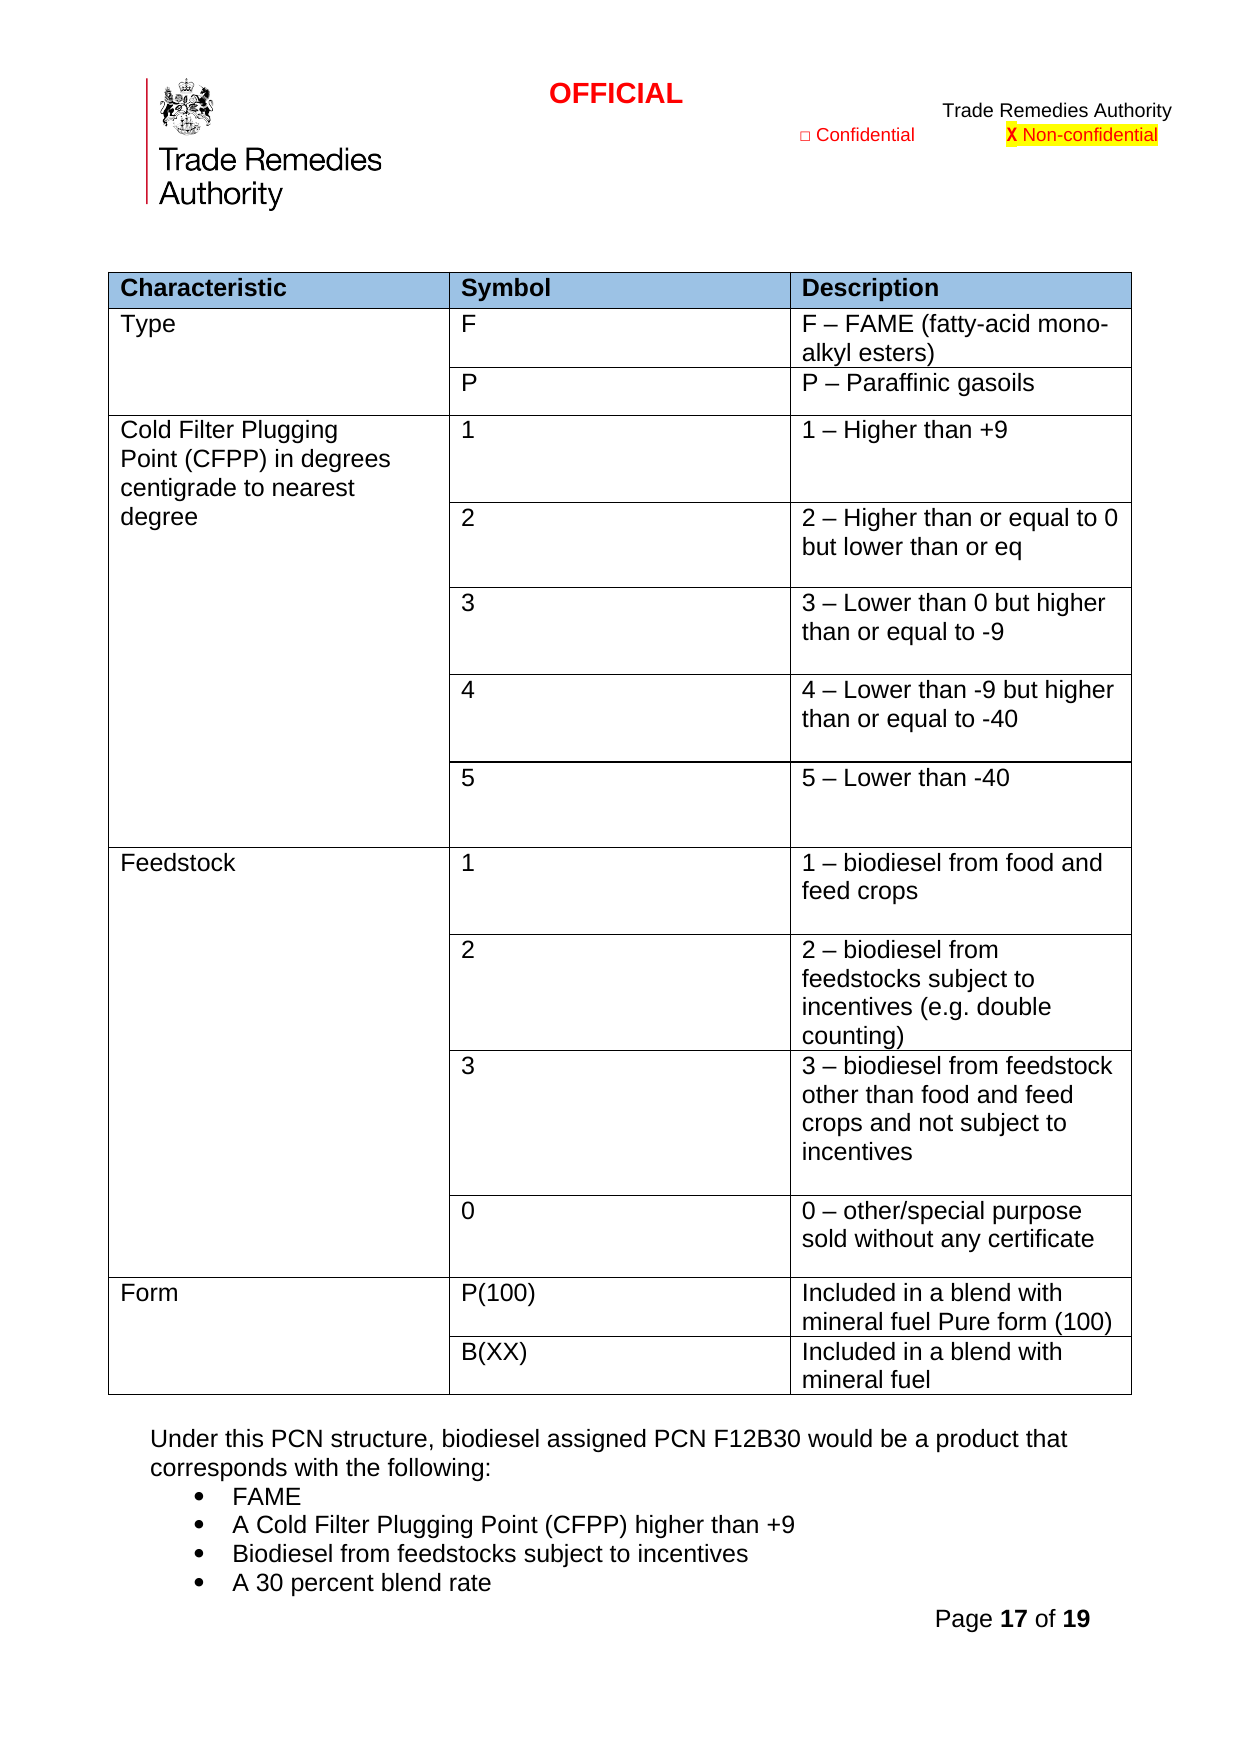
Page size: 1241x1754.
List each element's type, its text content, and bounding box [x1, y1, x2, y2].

table_cell 3 – biodiesel from feedstock other than food and feed crops and not subject to incentives [791, 1051, 1131, 1195]
table_cell Feedstock [109, 848, 449, 1277]
table_cell Form [109, 1278, 449, 1394]
table_cell 4 [450, 675, 790, 761]
table_cell 5 – Lower than -40 [791, 763, 1131, 847]
table_cell 2 [450, 503, 790, 587]
table_cell 1 – Higher than +9 [791, 416, 1131, 502]
table_cell 4 – Lower than -9 but higher than or equal to -40 [791, 675, 1131, 761]
list A 30 percent blend rate [194, 1568, 1090, 1597]
table_cell F [450, 309, 790, 367]
table_cell 2 [450, 935, 790, 1050]
table_cell P [450, 368, 790, 414]
table_cell 1 – biodiesel from food and feed crops [791, 848, 1131, 934]
table_header Description [791, 273, 1131, 308]
table_cell Included in a blend with mineral fuel Pure form (100) [791, 1278, 1131, 1336]
table_cell 1 [450, 416, 790, 502]
table_cell 1 [450, 848, 790, 934]
table_cell 0 [450, 1196, 790, 1277]
table_cell 2 – Higher than or equal to 0 but lower than or eq [791, 503, 1131, 587]
table_cell Cold Filter Plugging Point (CFPP) in degrees centigrade to nearest degree [109, 416, 449, 847]
table_cell 3 – Lower than 0 but higher than or equal to -9 [791, 588, 1131, 674]
list FAME [194, 1481, 1090, 1510]
table_cell 3 [450, 588, 790, 674]
table_cell 0 – other/special purpose sold without any certificate [791, 1196, 1131, 1277]
table_cell Type [109, 309, 449, 414]
table_cell P – Paraffinic gasoils [791, 368, 1131, 414]
table_cell P(100) [450, 1278, 790, 1336]
table_header Symbol [450, 273, 790, 308]
text Under this PCN structure, biodiesel assigned PCN F12B30 would be a product that corresponds with the following: [150, 1424, 1090, 1481]
table_cell B(XX) [450, 1337, 790, 1394]
table_cell F – FAME (fatty-acid mono-alkyl esters) [791, 309, 1131, 367]
list Biodiesel from feedstocks subject to incentives [194, 1539, 1090, 1568]
table_cell Included in a blend with mineral fuel [791, 1337, 1131, 1394]
table_header Characteristic [109, 273, 449, 308]
list A Cold Filter Plugging Point (CFPP) higher than +9 [194, 1510, 1090, 1539]
table_cell 2 – biodiesel from feedstocks subject to incentives (e.g. double counting) [791, 935, 1131, 1050]
table_cell 3 [450, 1051, 790, 1195]
table_cell 5 [450, 763, 790, 847]
